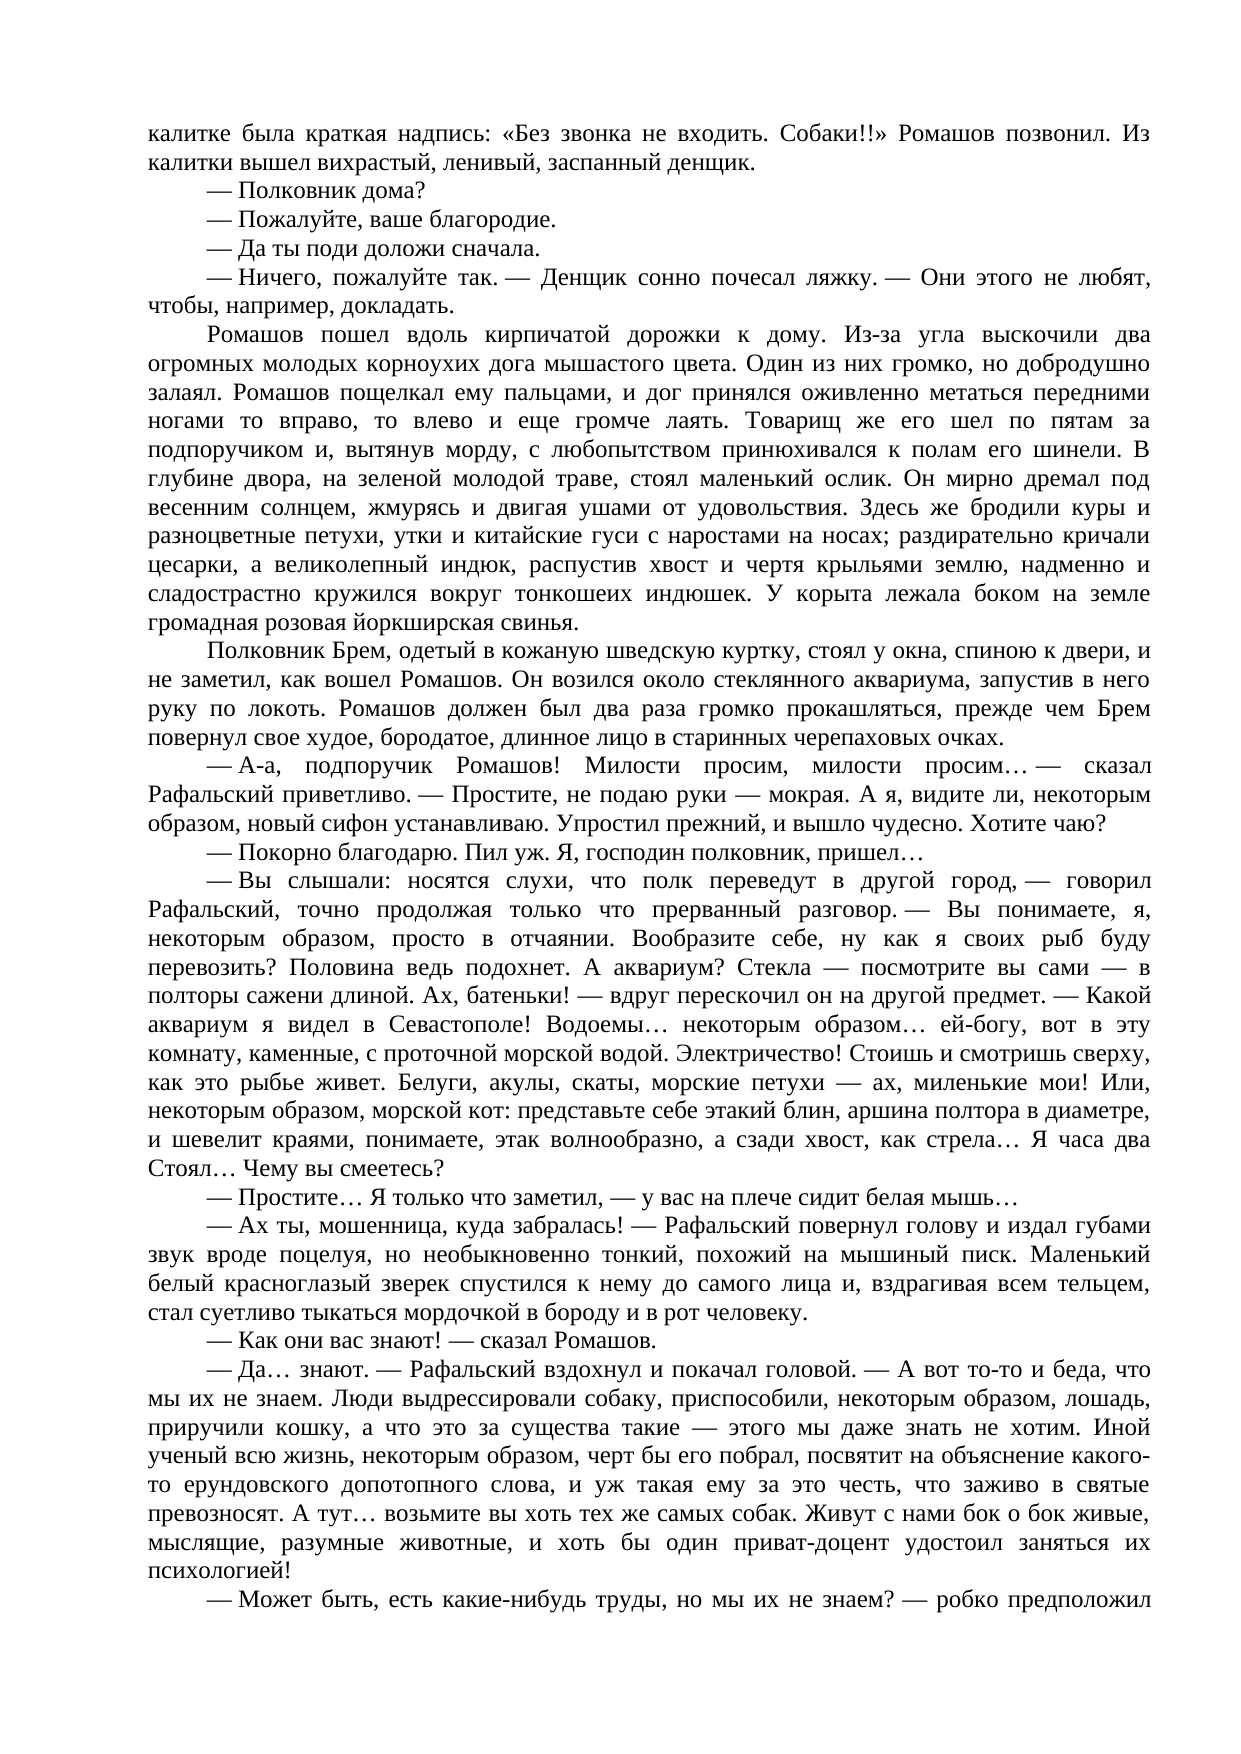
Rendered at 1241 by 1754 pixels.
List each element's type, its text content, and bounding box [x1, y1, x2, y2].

text — Да ты поди доложи сначала. [148, 233, 1152, 262]
text — А-а, подпоручик Ромашов! Милости просим, милости просим… — сказал Рафальский приветливо. — Простите, не подаю руки — мокрая. А я, видите ли, некоторым образом, новый сифон устанавливаю. Упростил прежний, и вышло чудесно. Хотите чаю? [148, 751, 1152, 837]
text Полковник Брем, одетый в кожаную шведскую куртку, стоял у окна, спиною к двери, и не заметил, как вошел Ромашов. Он возился около стеклянного аквариума, запустив в него руку по локоть. Ромашов должен был два раза громко прокашляться, прежде чем Брем повернул свое худое, бородатое, длинное лицо в старинных черепаховых очках. [148, 636, 1152, 751]
text Ромашов пошел вдоль кирпичатой дорожки к дому. Из-за угла выскочили два огромных молодых корноухих дога мышастого цвета. Один из них громко, но добродушно залаял. Ромашов пощелкал ему пальцами, и дог принялся оживленно метаться передними ногами то вправо, то влево и еще громче лаять. Товарищ же его шел по пятам за подпоручиком и, вытянув морду, с любопытством принюхивался к полам его шинели. В глубине двора, на зеленой молодой траве, стоял маленький ослик. Он мирно дремал под весенним солнцем, жмурясь и двигая ушами от удовольствия. Здесь же бродили куры и разноцветные петухи, утки и китайские гуси с наростами на носах; раздирательно кричали цесарки, а великолепный индюк, распустив хвост и чертя крыльями землю, надменно и сладострастно кружился вокруг тонкошеих индюшек. У корыта лежала боком на земле громадная розовая йоркширская свинья. [148, 319, 1152, 636]
text — Покорно благодарю. Пил уж. Я, господин полковник, пришел… [148, 837, 1152, 866]
text — Пожалуйте, ваше благородие. [148, 204, 1152, 233]
text — Ах ты, мошенница, куда забралась! — Рафальский повернул голову и издал губами звук вроде поцелуя, но необыкновенно тонкий, похожий на мышиный писк. Маленький белый красноглазый зверек спустился к нему до самого лица и, вздрагивая всем тельцем, стал суетливо тыкаться мордочкой в бороду и в рот человеку. [148, 1211, 1152, 1326]
text — Может быть, есть какие-нибудь труды, но мы их не знаем? — робко предположил [148, 1584, 1152, 1613]
text — Да… знают. — Рафальский вздохнул и покачал головой. — А вот то-то и беда, что мы их не знаем. Люди выдрессировали собаку, приспособили, некоторым образом, лошадь, приручили кошку, а что это за существа такие — этого мы даже знать не хотим. Иной ученый всю жизнь, некоторым образом, черт бы его побрал, посвятит на объяснение какого-то ерундовского допотопного слова, и уж такая ему за это честь, что заживо в святые превозносят. А тут… возьмите вы хоть тех же самых собак. Живут с нами бок о бок живые, мыслящие, разумные животные, и хоть бы один приват-доцент удостоил заняться их психологией! [148, 1354, 1152, 1584]
text — Ничего, пожалуйте так. — Денщик сонно почесал ляжку. — Они этого не любят, чтобы, например, докладать. [148, 262, 1152, 319]
text — Полковник дома? [148, 176, 1152, 204]
text — Вы слышали: носятся слухи, что полк переведут в другой город, — говорил Рафальский, точно продолжая только что прерванный разговор. — Вы понимаете, я, некоторым образом, просто в отчаянии. Вообразите себе, ну как я своих рыб буду перевозить? Половина ведь подохнет. А аквариум? Стекла — посмотрите вы сами — в полторы сажени длиной. Ах, батеньки! — вдруг перескочил он на другой предмет. — Какой аквариум я видел в Севастополе! Водоемы… некоторым образом… ей-богу, вот в эту комнату, каменные, с проточной морской водой. Электричество! Стоишь и смотришь сверху, как это рыбье живет. Белуги, акулы, скаты, морские петухи — ах, миленькие мои! Или, некоторым образом, морской кот: представьте себе этакий блин, аршина полтора в диаметре, и шевелит краями, понимаете, этак волнообразно, а сзади хвост, как стрела… Я часа два Стоял… Чему вы смеетесь? [148, 866, 1152, 1182]
text — Как они вас знают! — сказал Ромашов. [148, 1326, 1152, 1354]
text калитке была краткая надпись: «Без звонка не входить. Собаки!!» Ромашов позвонил. Из калитки вышел вихрастый, ленивый, заспанный денщик. [148, 118, 1152, 176]
text — Простите… Я только что заметил, — у вас на плече сидит белая мышь… [148, 1182, 1152, 1211]
